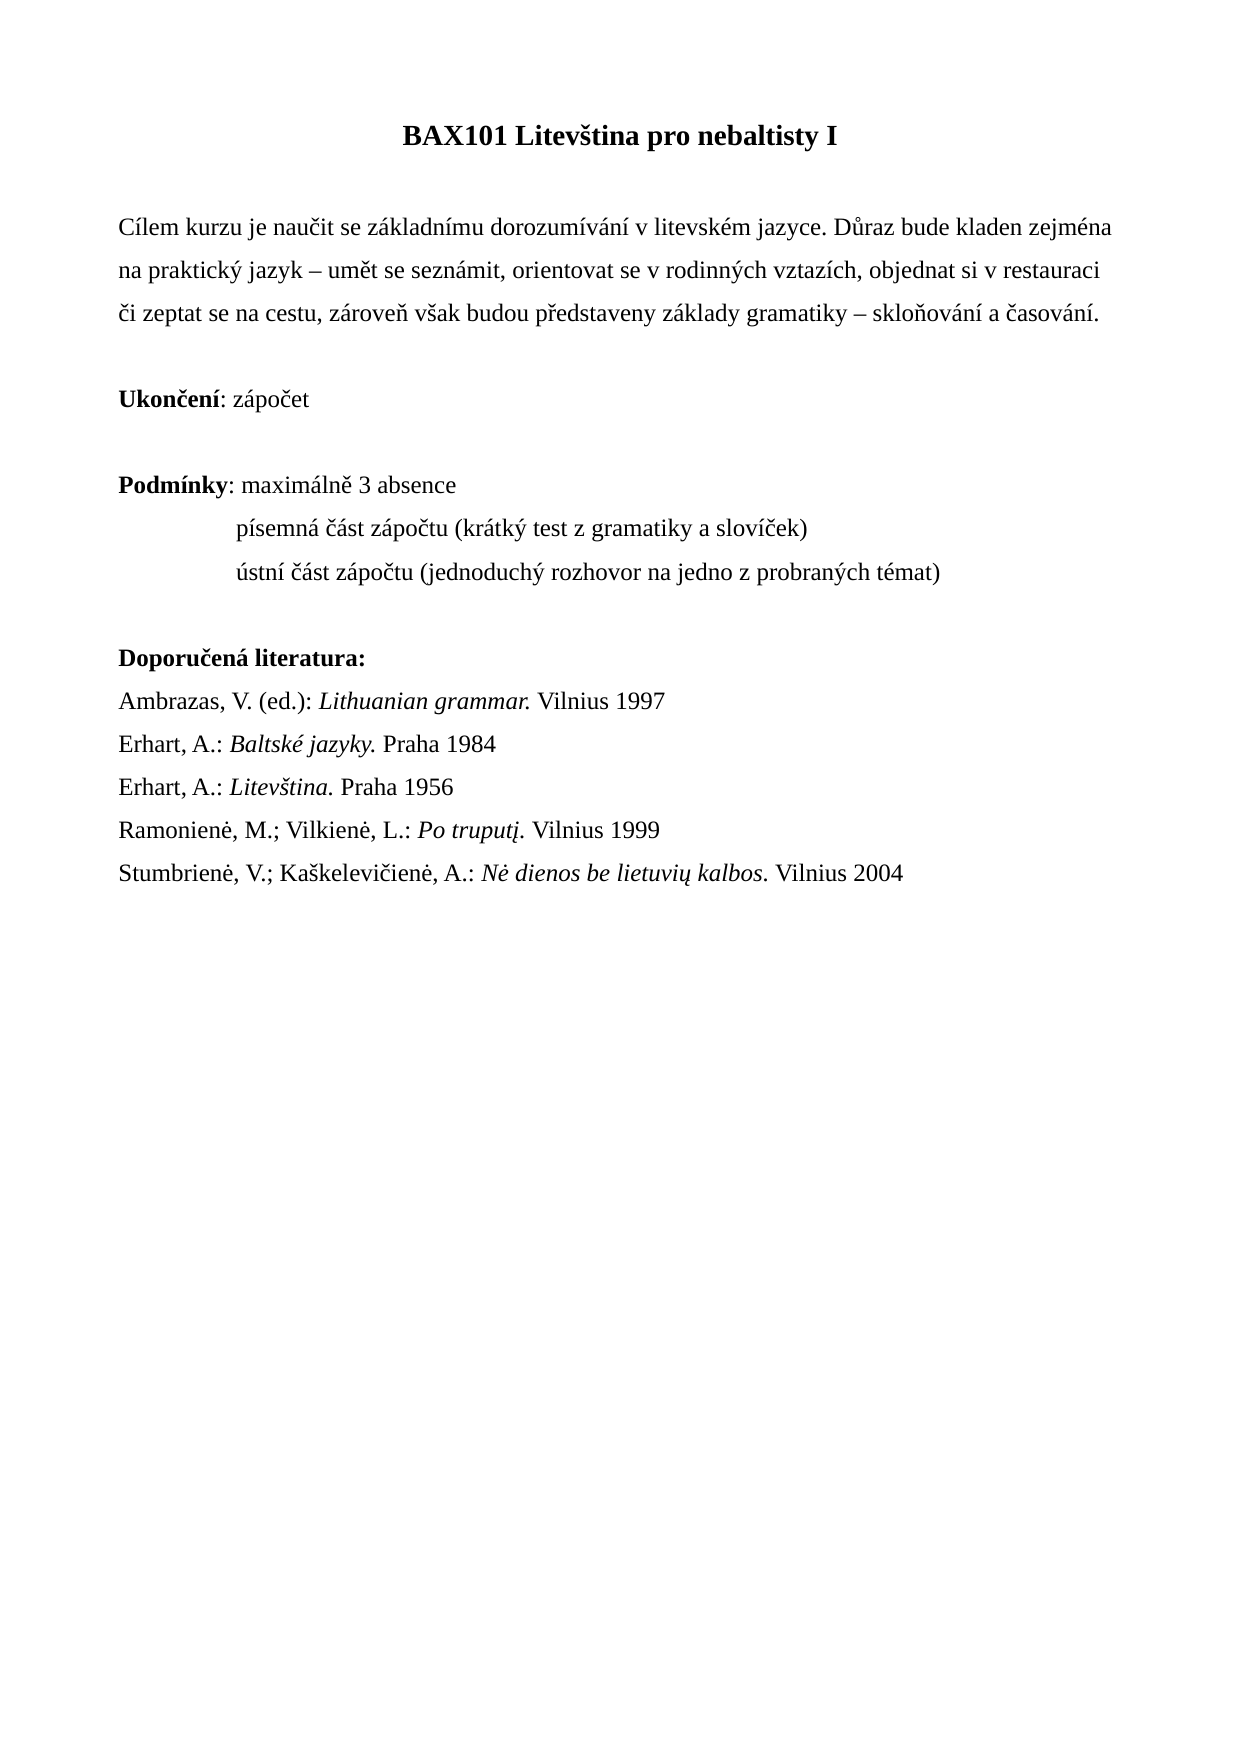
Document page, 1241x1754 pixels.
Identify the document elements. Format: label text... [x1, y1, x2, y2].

text Erhart, A.: Litevština. Praha 1956 [118, 772, 1122, 801]
text ústní část zápočtu (jednoduchý rozhovor na jedno z probraných témat) [118, 557, 1122, 585]
text Stumbrienė, V.; Kaškelevičienė, A.: Nė dienos be lietuvių kalbos. Vilnius 2004 [118, 858, 1122, 887]
text Doporučená literatura: [118, 643, 1122, 672]
text Ramonienė, M.; Vilkienė, L.: Po truputį. Vilnius 1999 [118, 815, 1122, 844]
text Cílem kurzu je naučit se základnímu dorozumívání v litevském jazyce. Důraz bude kladen zejména na praktický jazyk – umět se seznámit, orientovat se v rodinných vztazích, objednat si v restauraci či zeptat se na cestu, zároveň však budou představeny základy gramatiky – skloňování a časování. [118, 212, 1122, 327]
text Ukončení: zápočet [118, 384, 1122, 413]
text Podmínky: maximálně 3 absence [118, 470, 1122, 499]
text BAX101 Litevština pro nebaltisty I [118, 118, 1122, 152]
text písemná část zápočtu (krátký test z gramatiky a slovíček) [118, 513, 1122, 542]
text Ambrazas, V. (ed.): Lithuanian grammar. Vilnius 1997 [118, 686, 1122, 715]
text Erhart, A.: Baltské jazyky. Praha 1984 [118, 729, 1122, 758]
